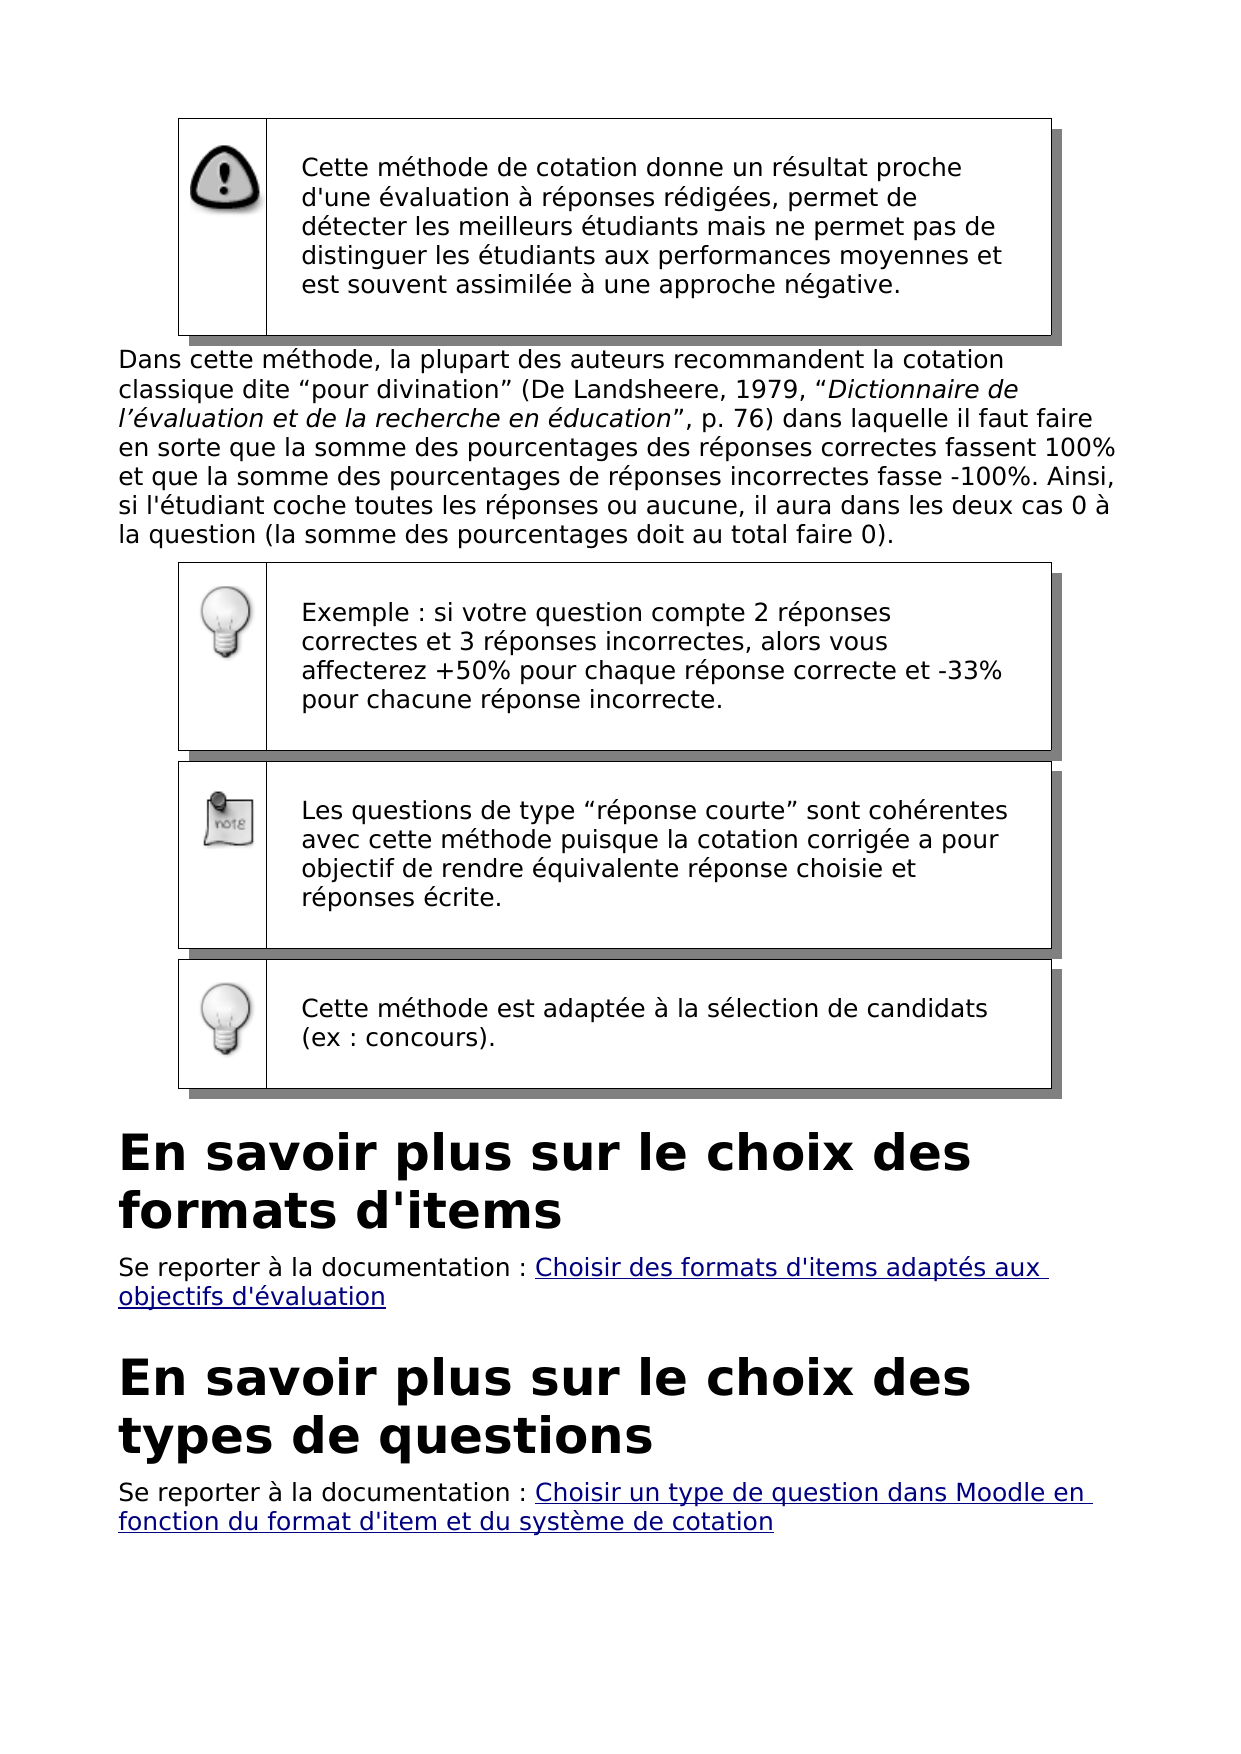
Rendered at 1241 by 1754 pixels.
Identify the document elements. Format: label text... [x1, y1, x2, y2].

picture [190, 784, 266, 860]
picture [190, 982, 266, 1058]
table_header Cette méthode de cotation donne un résultat proche d'une évaluation à réponses rédigées, permet de détecter les meilleurs étudiants mais ne permet pas de distinguer les étudiants aux performances moyennes et est souvent assimilée à une approche négative. [267, 119, 1051, 335]
text Se reporter à la documentation : Choisir des formats d'items adaptés aux objectifs d'évaluation [118, 1253, 1122, 1311]
table_header Cette méthode est adaptée à la sélection de candidats (ex : concours). [267, 960, 1051, 1088]
table_header Exemple : si votre question compte 2 réponses correctes et 3 réponses incorrectes, alors vous affecterez +50% pour chaque réponse correcte et -33% pour chacune réponse incorrecte. [267, 563, 1051, 750]
text Se reporter à la documentation : Choisir un type de question dans Moodle en fonction du format d'item et du système de cotation [118, 1478, 1122, 1536]
table_header [179, 563, 266, 750]
subtitle En savoir plus sur le choix des formats d'items [118, 1124, 1122, 1240]
table_header [179, 762, 266, 948]
text Dans cette méthode, la plupart des auteurs recommandent la cotation classique dite “pour divination” (De Landsheere, 1979, “Dictionnaire de l’évaluation et de la recherche en éducation”, p. 76) dans laquelle il faut faire en sorte que la somme des pourcentages des réponses correctes fassent 100% et que la somme des pourcentages de réponses incorrectes fasse -100%. Ainsi, si l'étudiant coche toutes les réponses ou aucune, il aura dans les deux cas 0 à la question (la somme des pourcentages doit au total faire 0). [118, 346, 1122, 550]
table_header [179, 960, 266, 1088]
subtitle En savoir plus sur le choix des types de questions [118, 1349, 1122, 1465]
table_header Les questions de type “réponse courte” sont cohérentes avec cette méthode puisque la cotation corrigée a pour objectif de rendre équivalente réponse choisie et réponses écrite. [267, 762, 1051, 948]
picture [190, 586, 266, 661]
picture [190, 141, 266, 217]
table_header [179, 119, 266, 335]
